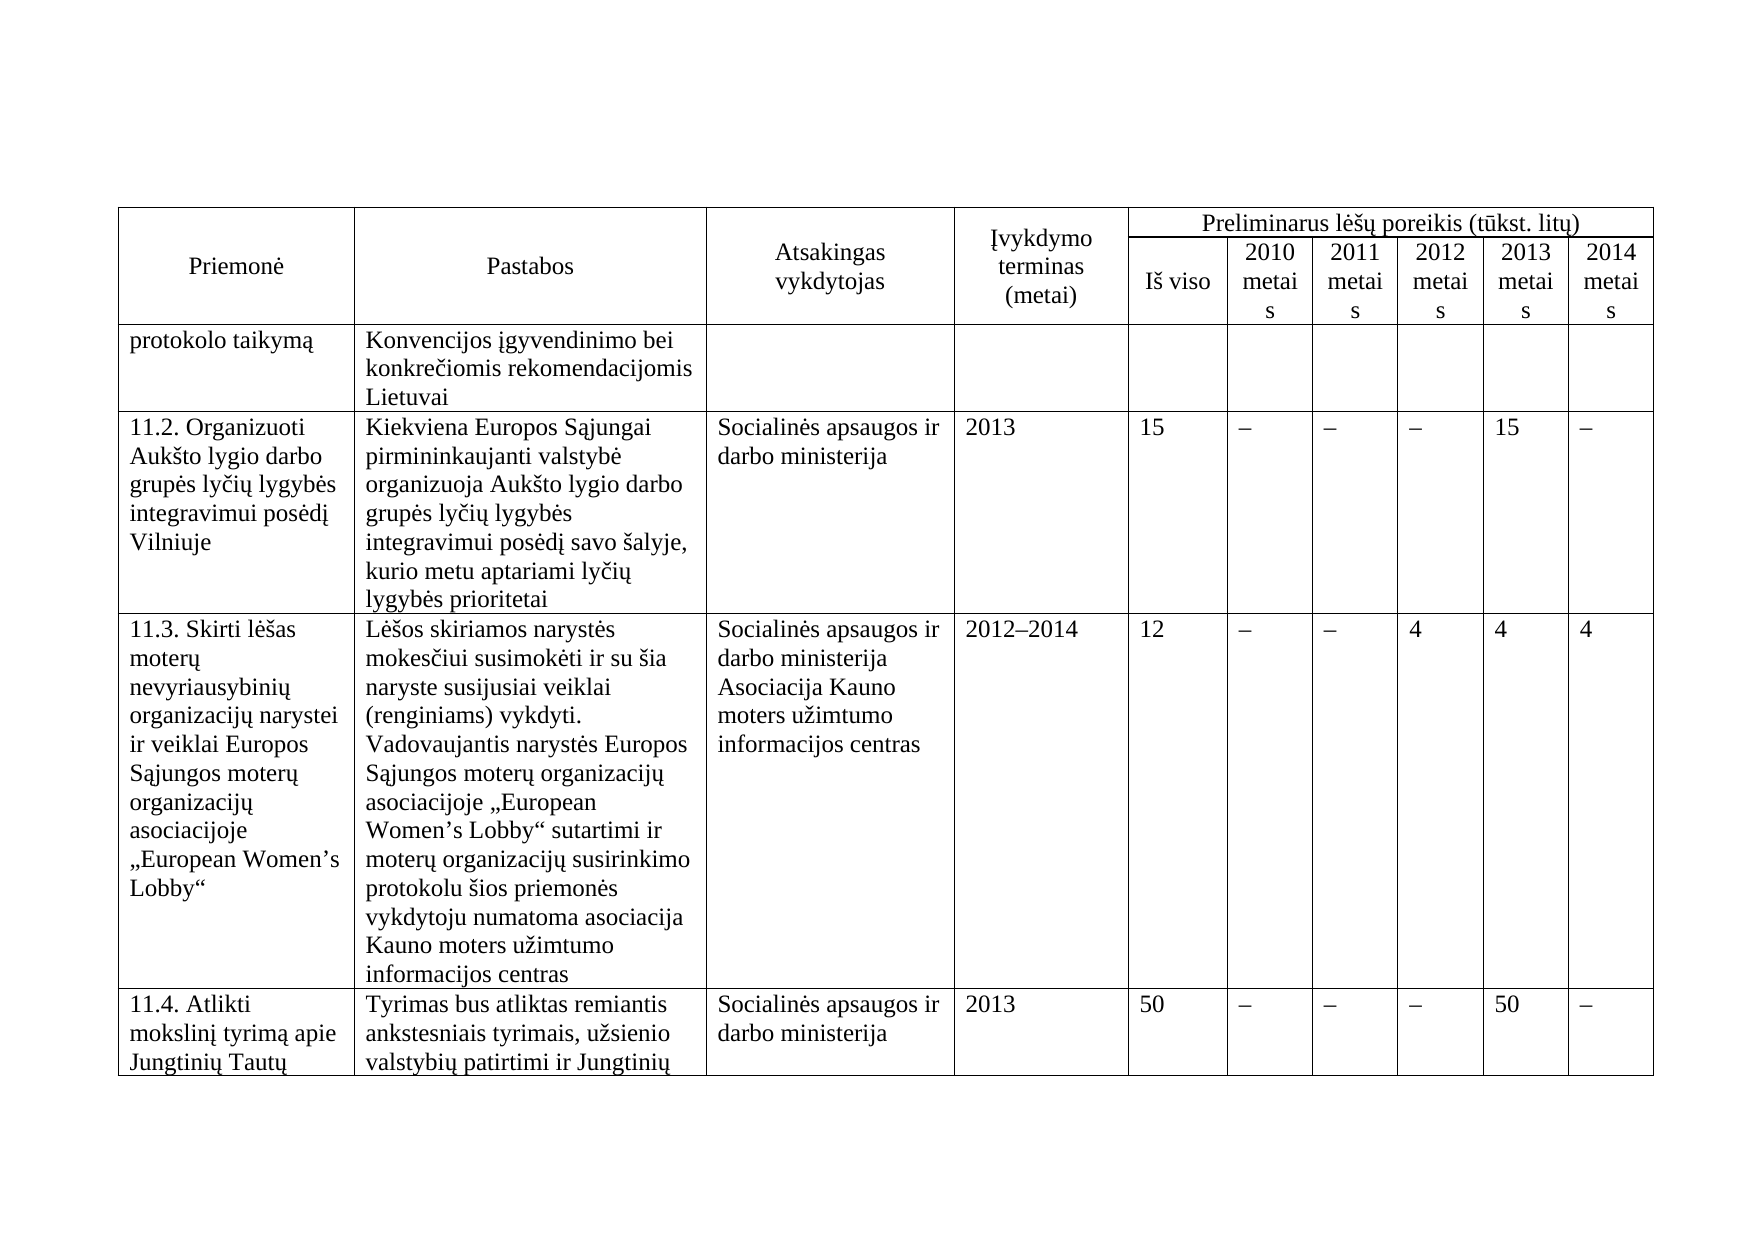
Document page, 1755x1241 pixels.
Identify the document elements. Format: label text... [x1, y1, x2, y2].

table_cell protokolo taikymą [119, 325, 354, 411]
table_cell 4 [1569, 614, 1653, 988]
table_header Preliminarus lėšų poreikis (tūkst. litų) [1129, 208, 1653, 236]
table_header Priemonė [119, 208, 354, 324]
table_cell 12 [1129, 614, 1227, 988]
table_cell [1313, 325, 1397, 411]
table_cell – [1228, 614, 1312, 988]
table_cell [1398, 325, 1483, 411]
table_cell – [1398, 989, 1483, 1075]
table_cell 15 [1484, 412, 1568, 613]
table_cell [1569, 325, 1653, 411]
table_cell [1129, 325, 1227, 411]
table_cell [1228, 325, 1312, 411]
table_header Atsakingas vykdytojas [707, 208, 954, 324]
table_cell 2012–2014 [955, 614, 1128, 988]
table_cell 2011 metais [1313, 238, 1397, 324]
table_cell – [1228, 989, 1312, 1075]
table_cell [955, 325, 1128, 411]
table_cell – [1313, 989, 1397, 1075]
table_cell – [1398, 412, 1483, 613]
table_cell Iš viso [1129, 238, 1227, 324]
table_cell – [1313, 412, 1397, 613]
table_header Pastabos [355, 208, 706, 324]
table_cell 4 [1484, 614, 1568, 988]
table_cell 11.3. Skirti lėšas moterų nevyriausybinių organizacijų narystei ir veiklai Europos Sąjungos moterų organizacijų asociacijoje „European Women’s Lobby“ [119, 614, 354, 988]
table_cell 50 [1484, 989, 1568, 1075]
table_cell 2010 metais [1228, 238, 1312, 324]
table_cell 11.4. Atlikti mokslinį tyrimą apie Jungtinių Tautų [119, 989, 354, 1075]
table_cell – [1569, 412, 1653, 613]
table_cell Socialinės apsaugos ir darbo ministerija Asociacija Kauno moters užimtumo informacijos centras [707, 614, 954, 988]
table_cell 2013 [955, 412, 1128, 613]
table_cell 50 [1129, 989, 1227, 1075]
table_cell 4 [1398, 614, 1483, 988]
table_cell [1484, 325, 1568, 411]
table_cell – [1313, 614, 1397, 988]
table_cell Tyrimas bus atliktas remiantis ankstesniais tyrimais, užsienio valstybių patirtimi ir Jungtinių [355, 989, 706, 1075]
table_cell 2013 metais [1484, 238, 1568, 324]
table_cell – [1569, 989, 1653, 1075]
table_cell Socialinės apsaugos ir darbo ministerija [707, 412, 954, 613]
table_cell Lėšos skiriamos narystės mokesčiui susimokėti ir su šia naryste susijusiai veiklai (renginiams) vykdyti. Vadovaujantis narystės Europos Sąjungos moterų organizacijų asociacijoje „European Women’s Lobby“ sutartimi ir moterų organizacijų susirinkimo protokolu šios priemonės vykdytoju numatoma asociacija Kauno moters užimtumo informacijos centras [355, 614, 706, 988]
table_cell – [1228, 412, 1312, 613]
table_cell 2013 [955, 989, 1128, 1075]
table_cell Konvencijos įgyvendinimo bei konkrečiomis rekomendacijomis Lietuvai [355, 325, 706, 411]
table_cell 2012 metais [1398, 238, 1483, 324]
table_header Įvykdymo terminas (metai) [955, 208, 1128, 324]
table_cell 11.2. Organizuoti Aukšto lygio darbo grupės lyčių lygybės integravimui posėdį Vilniuje [119, 412, 354, 613]
table_cell Socialinės apsaugos ir darbo ministerija [707, 989, 954, 1075]
table_cell [707, 325, 954, 411]
table_cell Kiekviena Europos Sąjungai pirmininkaujanti valstybė organizuoja Aukšto lygio darbo grupės lyčių lygybės integravimui posėdį savo šalyje, kurio metu aptariami lyčių lygybės prioritetai [355, 412, 706, 613]
table_cell 15 [1129, 412, 1227, 613]
table_cell 2014 metais [1569, 238, 1653, 324]
